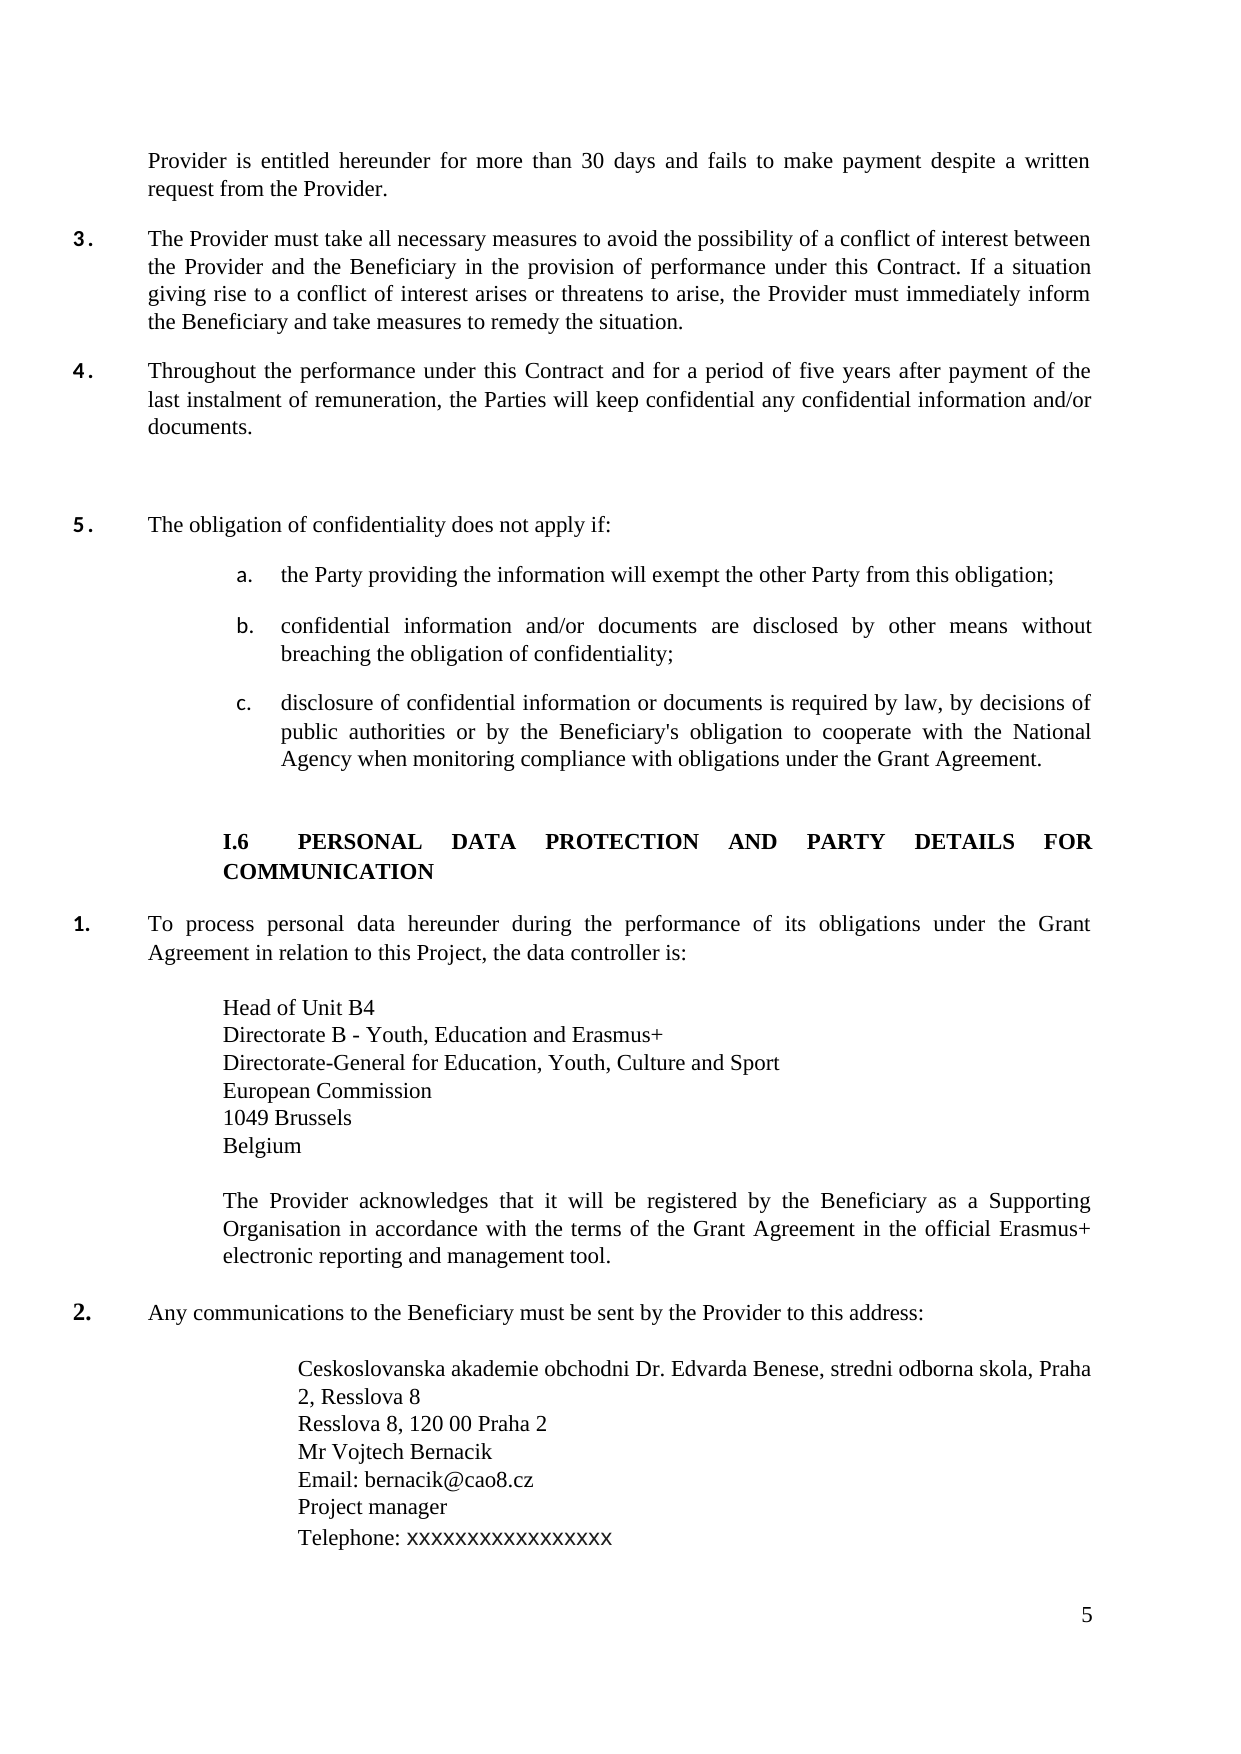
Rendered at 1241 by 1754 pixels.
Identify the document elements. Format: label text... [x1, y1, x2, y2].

list disclosure of confidential information or documents is required by law, by decisions of public authorities or by the Beneficiary's obligation to cooperate with the National Agency when monitoring compliance with obligations under the Grant Agreement. [236, 688, 1093, 772]
text 1049 Brussels [223, 1104, 1093, 1131]
list To process personal data hereunder during the performance of its obligations under the Grant Agreement in relation to this Project, the data controller is: [73, 909, 1093, 965]
text Email: bernacik@cao8.cz [298, 1466, 1093, 1492]
list Throughout the performance under this Contract and for a period of five years after payment of the last instalment of remuneration, the Parties will keep confidential any confidential information and/or documents. [73, 357, 1093, 440]
list confidential information and/or documents are disclosed by other means without breaching the obligation of confidentiality; [236, 611, 1093, 666]
text Directorate B - Youth, Education and Erasmus+ [223, 1021, 1093, 1048]
text Directorate-General for Education, Youth, Culture and Sport [223, 1049, 1093, 1075]
list Provider is entitled hereunder for more than 30 days and fails to make payment despite a written request from the Provider. [73, 148, 1093, 202]
text The Provider acknowledges that it will be registered by the Beneficiary as a Supporting Organisation in accordance with the terms of the Grant Agreement in the official Erasmus+ electronic reporting and management tool. [223, 1187, 1093, 1269]
text Telephone: xxxxxxxxxxxxxxxxx [298, 1521, 1093, 1552]
text Resslova 8, 120 00 Praha 2 [298, 1410, 1093, 1437]
text Belgium [223, 1132, 1093, 1158]
list the Party providing the information will exempt the other Party from this obligation; [236, 561, 1093, 588]
text Ceskoslovanska akademie obchodni Dr. Edvarda Benese, stredni odborna skola, Praha 2, Resslova 8 [298, 1355, 1093, 1409]
list Any communications to the Beneficiary must be sent by the Provider to this address: [73, 1297, 1093, 1326]
text Project manager [298, 1493, 1093, 1519]
list The Provider must take all necessary measures to avoid the possibility of a conflict of interest between the Provider and the Beneficiary in the provision of performance under this Contract. If a situation giving rise to a conflict of interest arises or threatens to arise, the Provider must immediately inform the Beneficiary and take measures to remedy the situation. [73, 224, 1093, 334]
subtitle I.6 PERSONAL DATA PROTECTION AND PARTY DETAILS FOR COMMUNICATION [223, 828, 1093, 885]
text European Commission [223, 1077, 1093, 1103]
list The obligation of confidentiality does not apply if: [73, 510, 1093, 538]
text Mr Vojtech Bernacik [298, 1438, 1093, 1464]
text Head of Unit B4 [223, 994, 1093, 1020]
